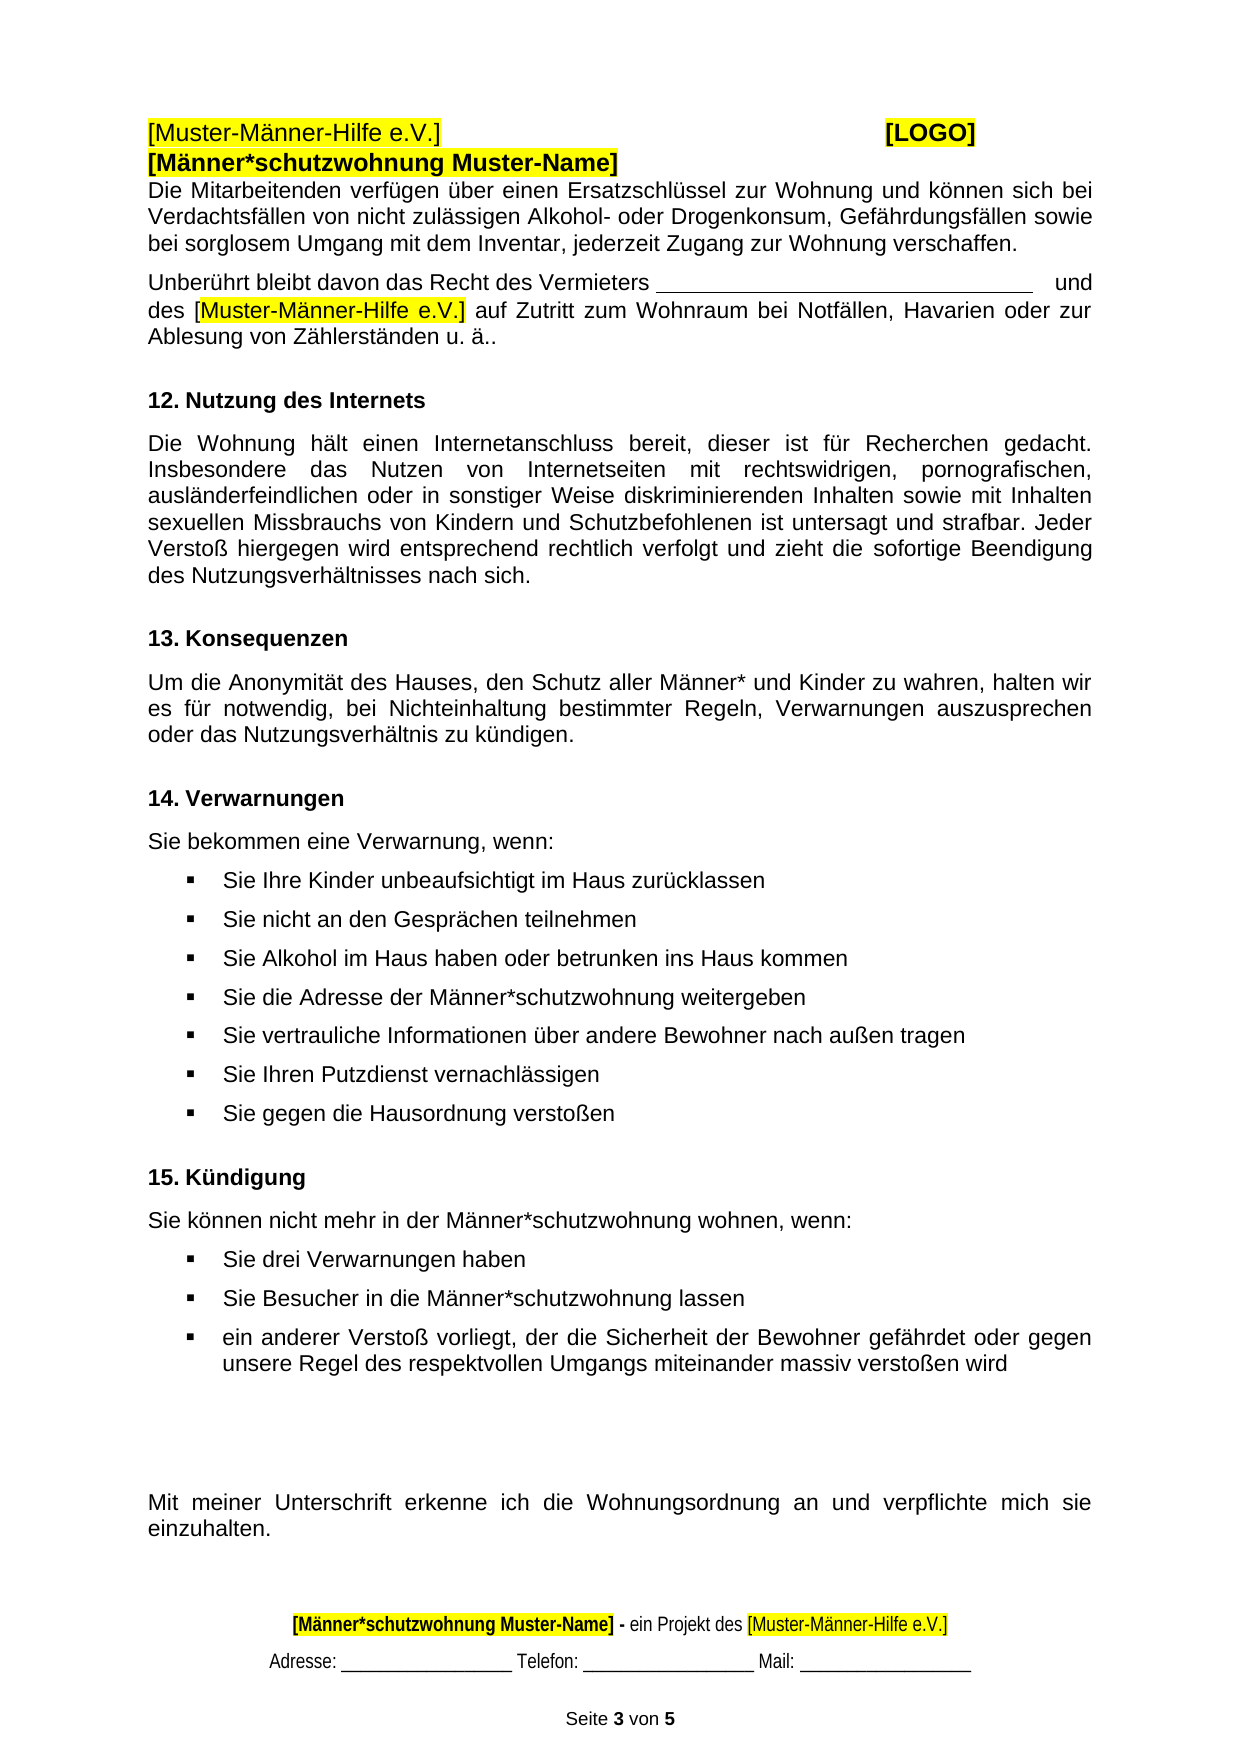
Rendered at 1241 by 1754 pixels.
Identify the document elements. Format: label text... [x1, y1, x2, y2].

list Sie gegen die Hausordnung verstoßen [185, 1100, 1093, 1126]
list Sie Besucher in die Männer*schutzwohnung lassen [185, 1284, 1093, 1311]
text Sie können nicht mehr in der Männer*schutzwohnung wohnen, wenn: [148, 1207, 1093, 1233]
list ein anderer Verstoß vorliegt, der die Sicherheit der Bewohner gefährdet oder gegen unsere Regel des respektvollen Umgangs miteinander massiv verstoßen wird [185, 1323, 1093, 1376]
text Mit meiner Unterschrift erkenne ich die Wohnungsordnung an und verpflichte mich sie einzuhalten. [148, 1489, 1093, 1541]
list Sie nicht an den Gesprächen teilnehmen [185, 906, 1093, 932]
list Sie drei Verwarnungen haben [185, 1246, 1093, 1272]
text Um die Anonymität des Hauses, den Schutz aller Männer* und Kinder zu wahren, halten wir es für notwendig, bei Nichteinhaltung bestimmter Regeln, Verwarnungen auszusprechen oder das Nutzungsverhältnis zu kündigen. [148, 668, 1093, 747]
subtitle Verwarnungen [148, 785, 1093, 811]
text Unberührt bleibt davon das Recht des Vermieters und des [Muster-Männer-Hilfe e.V.] auf Zutritt zum Wohnraum bei Notfällen, Havarien oder zur Ablesung von Zählerständen u. ä.. [148, 268, 1093, 349]
text Die Wohnung hält einen Internetanschluss bereit, dieser ist für Recherchen gedacht. Insbesondere das Nutzen von Internetseiten mit rechtswidrigen, pornografischen, ausländerfeindlichen oder in sonstiger Weise diskriminierenden Inhalten sowie mit Inhalten sexuellen Missbrauchs von Kindern und Schutzbefohlenen ist untersagt und strafbar. Jeder Verstoß hiergegen wird entsprechend rechtlich verfolgt und zieht die sofortige Beendigung des Nutzungsverhältnisses nach sich. [148, 430, 1093, 588]
list Sie Ihre Kinder unbeaufsichtigt im Haus zurücklassen [185, 867, 1093, 893]
text Die Mitarbeitenden verfügen über einen Ersatzschlüssel zur Wohnung und können sich bei Verdachtsfällen von nicht zulässigen Alkohol- oder Drogenkonsum, Gefährdungsfällen sowie bei sorglosem Umgang mit dem Inventar, jederzeit Zugang zur Wohnung verschaffen. [148, 177, 1093, 256]
subtitle Nutzung des Internets [148, 387, 1093, 413]
list Sie die Adresse der Männer*schutzwohnung weitergeben [185, 983, 1093, 1010]
list Sie Alkohol im Haus haben oder betrunken ins Haus kommen [185, 944, 1093, 971]
subtitle Konsequenzen [148, 625, 1093, 652]
text Sie bekommen eine Verwarnung, wenn: [148, 828, 1093, 854]
list Sie vertrauliche Informationen über andere Bewohner nach außen tragen [185, 1022, 1093, 1049]
subtitle Kündigung [148, 1164, 1093, 1190]
list Sie Ihren Putzdienst vernachlässigen [185, 1061, 1093, 1087]
